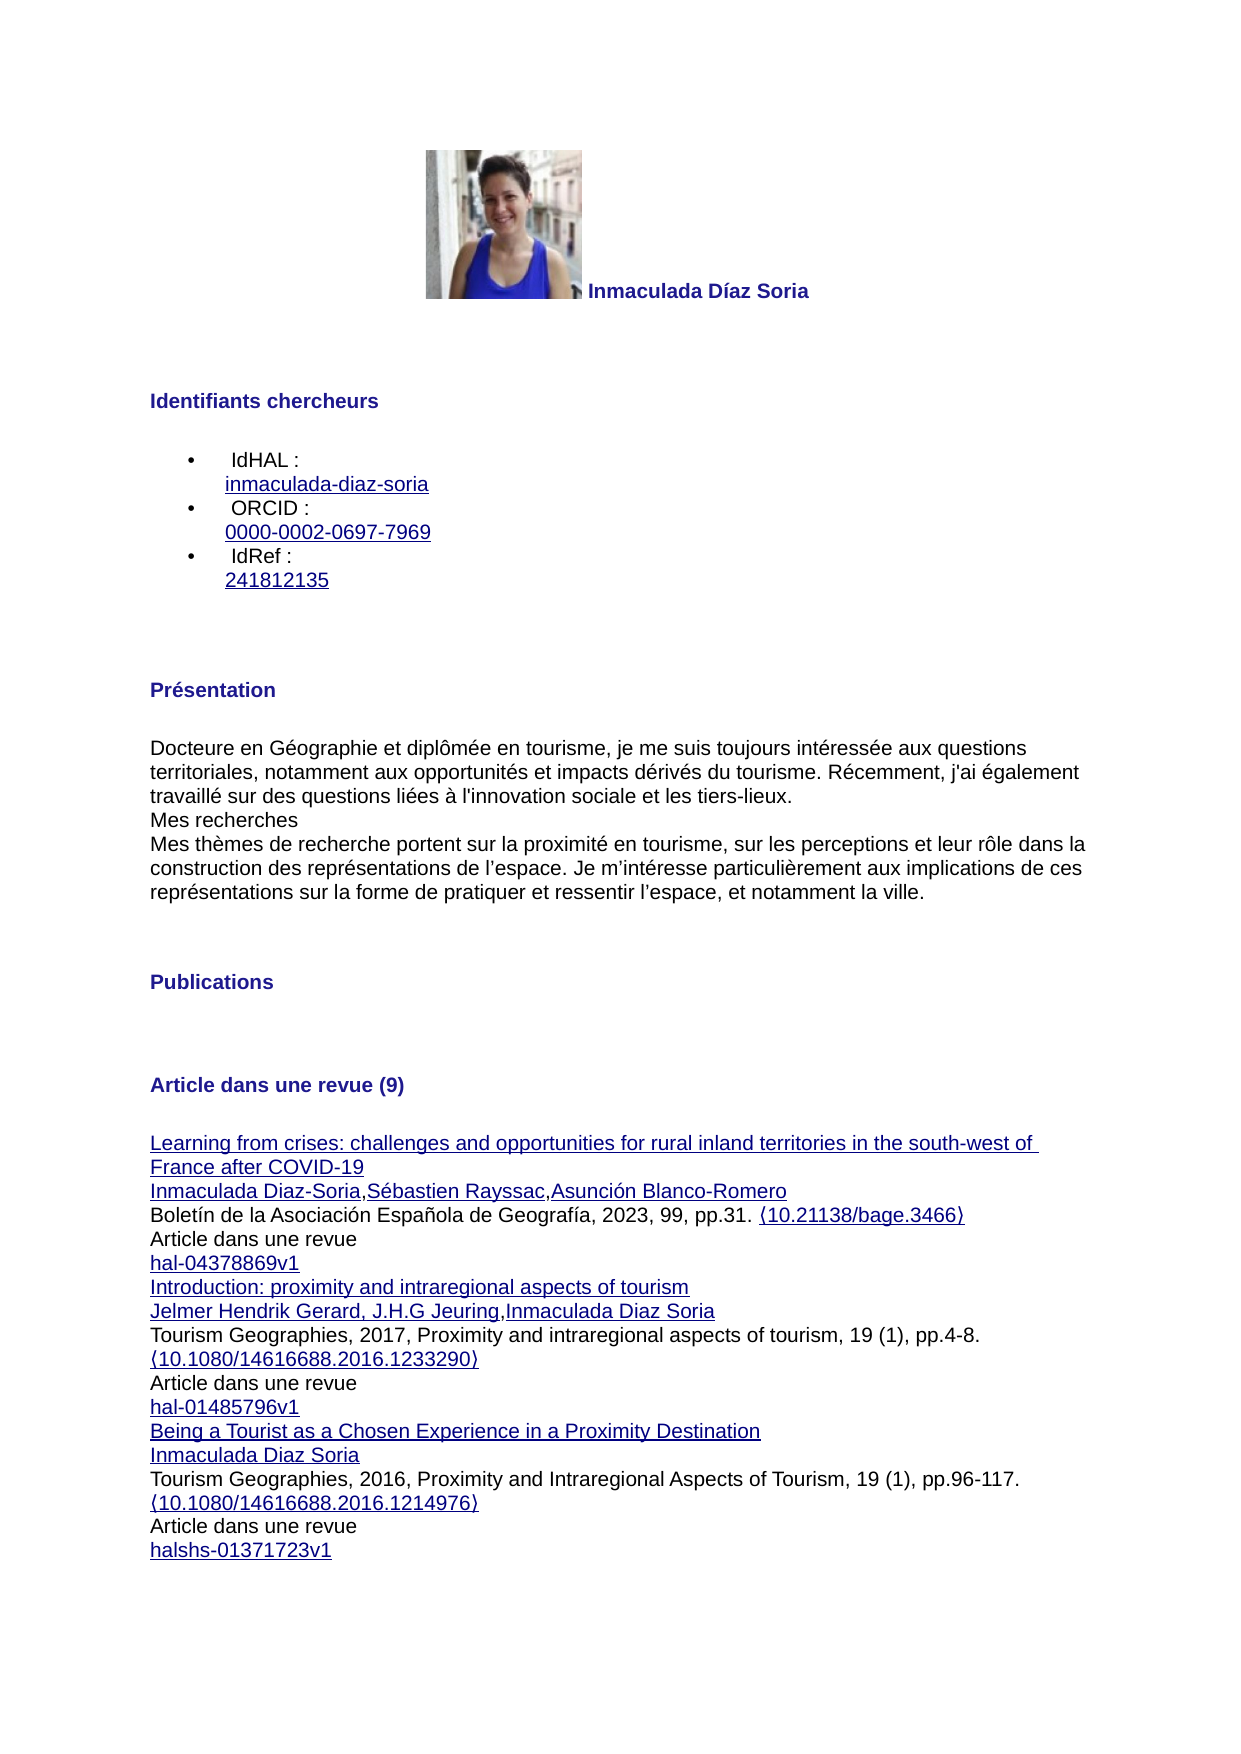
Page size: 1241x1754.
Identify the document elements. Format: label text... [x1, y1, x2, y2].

subtitle Article dans une revue (9) [150, 1073, 1090, 1097]
picture [425, 150, 582, 299]
subtitle Inmaculada Díaz Soria [150, 150, 1090, 303]
list 241812135 [187, 567, 1090, 591]
subtitle Identifiants chercheurs [150, 389, 1090, 413]
table_cell Introduction: proximity and intraregional aspects of tourism Jelmer Hendrik Gerard, J.H.G Jeuring,Inmaculada Diaz Soria Tourism Geographies, 2017, Proximity and intraregional aspects of tourism, 19 (1), pp.4-8. ⟨10.1080/14616688.2016.1233290⟩ Article dans une revue hal-01485796v1 [150, 1275, 1090, 1418]
text Mes thèmes de recherche portent sur la proximité en tourisme, sur les perceptions et leur rôle dans la construction des représentations de l’espace. Je m’intéresse particulièrement aux implications de ces représentations sur la forme de pratiquer et ressentir l’espace, et notamment la ville. [150, 832, 1090, 904]
text Docteure en Géographie et diplômée en tourisme, je me suis toujours intéressée aux questions territoriales, notamment aux opportunités et impacts dérivés du tourisme. Récemment, j'ai également travaillé sur des questions liées à l'innovation sociale et les tiers-lieux. [150, 736, 1090, 808]
list inmaculada-diaz-soria [187, 472, 1090, 496]
subtitle Mes recherches [150, 808, 1090, 832]
list IdHAL : [187, 448, 1090, 472]
table_header Learning from crises: challenges and opportunities for rural inland territories in the south-west of France after COVID-19 Inmaculada Diaz-Soria,Sébastien Rayssac,Asunción Blanco-Romero Boletín de la Asociación Española de Geografía, 2023, 99, pp.31. ⟨10.21138/bage.3466⟩ Article dans une revue hal-04378869v1 [150, 1131, 1090, 1275]
list IdRef : [187, 543, 1090, 567]
table_cell Being a Tourist as a Chosen Experience in a Proximity Destination Inmaculada Diaz Soria Tourism Geographies, 2016, Proximity and Intraregional Aspects of Tourism, 19 (1), pp.96-117. ⟨10.1080/14616688.2016.1214976⟩ Article dans une revue halshs-01371723v1 [150, 1419, 1090, 1562]
subtitle Présentation [150, 678, 1090, 702]
list 0000-0002-0697-7969 [187, 519, 1090, 543]
list ORCID : [187, 496, 1090, 519]
subtitle Publications [150, 969, 1090, 993]
